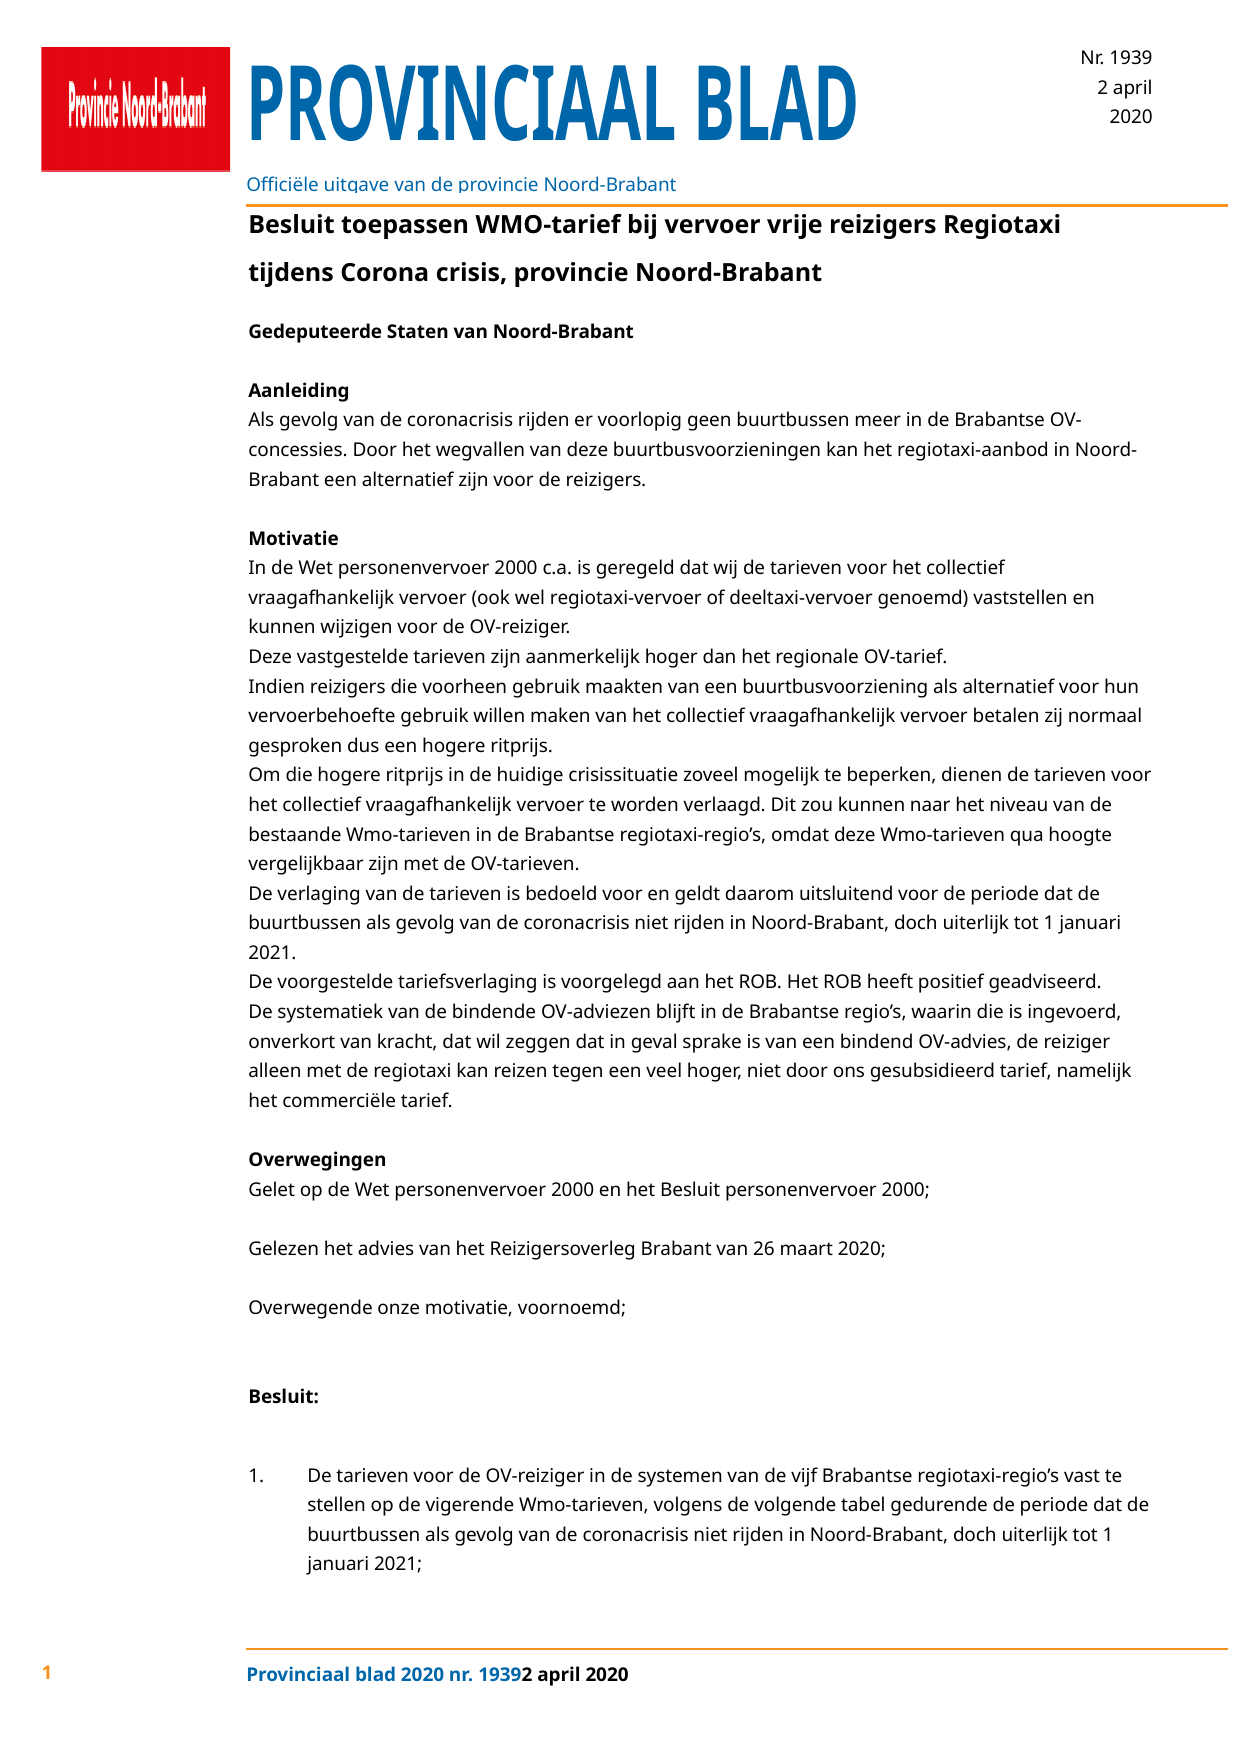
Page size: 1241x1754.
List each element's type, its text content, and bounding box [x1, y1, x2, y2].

text Indien reizigers die voorheen gebruik maakten van een buurtbusvoorziening als alternatief voor hun vervoerbehoefte gebruik willen maken van het collectief vraagafhankelijk vervoer betalen zij normaal gesproken dus een hogere ritprijs. [248, 673, 1152, 758]
text In de Wet personenvervoer 2000 c.a. is geregeld dat wij de tarieven voor het collectief vraagafhankelijk vervoer (ook wel regiotaxi-vervoer of deeltaxi-vervoer genoemd) vaststellen en kunnen wijzigen voor de OV-reiziger. [248, 554, 1152, 639]
text Motivatie [248, 525, 1152, 551]
list De tarieven voor de OV-reiziger in de systemen van de vijf Brabantse regiotaxi-regio’s vast te stellen op de vigerende Wmo-tarieven, volgens de volgende tabel gedurende de periode dat de buurtbussen als gevolg van de coronacrisis niet rijden in Noord-Brabant, doch uiterlijk tot 1 januari 2021; [248, 1462, 1152, 1576]
text De verlaging van de tarieven is bedoeld voor en geldt daarom uitsluitend voor de periode dat de buurtbussen als gevolg van de coronacrisis niet rijden in Noord-Brabant, doch uiterlijk tot 1 januari 2021. [248, 880, 1152, 965]
text Overwegende onze motivatie, voornoemd; [248, 1294, 1152, 1320]
text Gelezen het advies van het Reizigersoverleg Brabant van 26 maart 2020; [248, 1235, 1152, 1261]
text Als gevolg van de coronacrisis rijden er voorlopig geen buurtbussen meer in de Brabantse OV-concessies. Door het wegvallen van deze buurtbusvoorzieningen kan het regiotaxi-aanbod in Noord-Brabant een alternatief zijn voor de reizigers. [248, 407, 1152, 492]
picture [41, 47, 231, 172]
text De voorgestelde tariefsverlaging is voorgelegd aan het ROB. Het ROB heeft positief geadviseerd. [248, 969, 1152, 994]
text Om die hogere ritprijs in de huidige crisissituatie zoveel mogelijk te beperken, dienen de tarieven voor het collectief vraagafhankelijk vervoer te worden verlaagd. Dit zou kunnen naar het niveau van de bestaande Wmo-tarieven in de Brabantse regiotaxi-regio’s, omdat deze Wmo-tarieven qua hoogte vergelijkbaar zijn met de OV-tarieven. [248, 762, 1152, 876]
text Besluit: [248, 1383, 1152, 1409]
text Aanleiding [248, 377, 1152, 403]
text Gelet op de Wet personenvervoer 2000 en het Besluit personenvervoer 2000; [248, 1176, 1152, 1202]
text Deze vastgestelde tarieven zijn aanmerkelijk hoger dan het regionale OV-tarief. [248, 643, 1152, 669]
text Besluit toepassen WMO-tarief bij vervoer vrije reizigers Regiotaxi tijdens Corona crisis, provincie Noord-Brabant [248, 207, 1152, 288]
text Gedeputeerde Staten van Noord-Brabant [248, 318, 1152, 344]
text Overwegingen [248, 1146, 1152, 1172]
text De systematiek van de bindende OV-adviezen blijft in de Brabantse regio’s, waarin die is ingevoerd, onverkort van kracht, dat wil zeggen dat in geval sprake is van een bindend OV-advies, de reiziger alleen met de regiotaxi kan reizen tegen een veel hoger, niet door ons gesubsidieerd tarief, namelijk het commerciële tarief. [248, 998, 1152, 1113]
